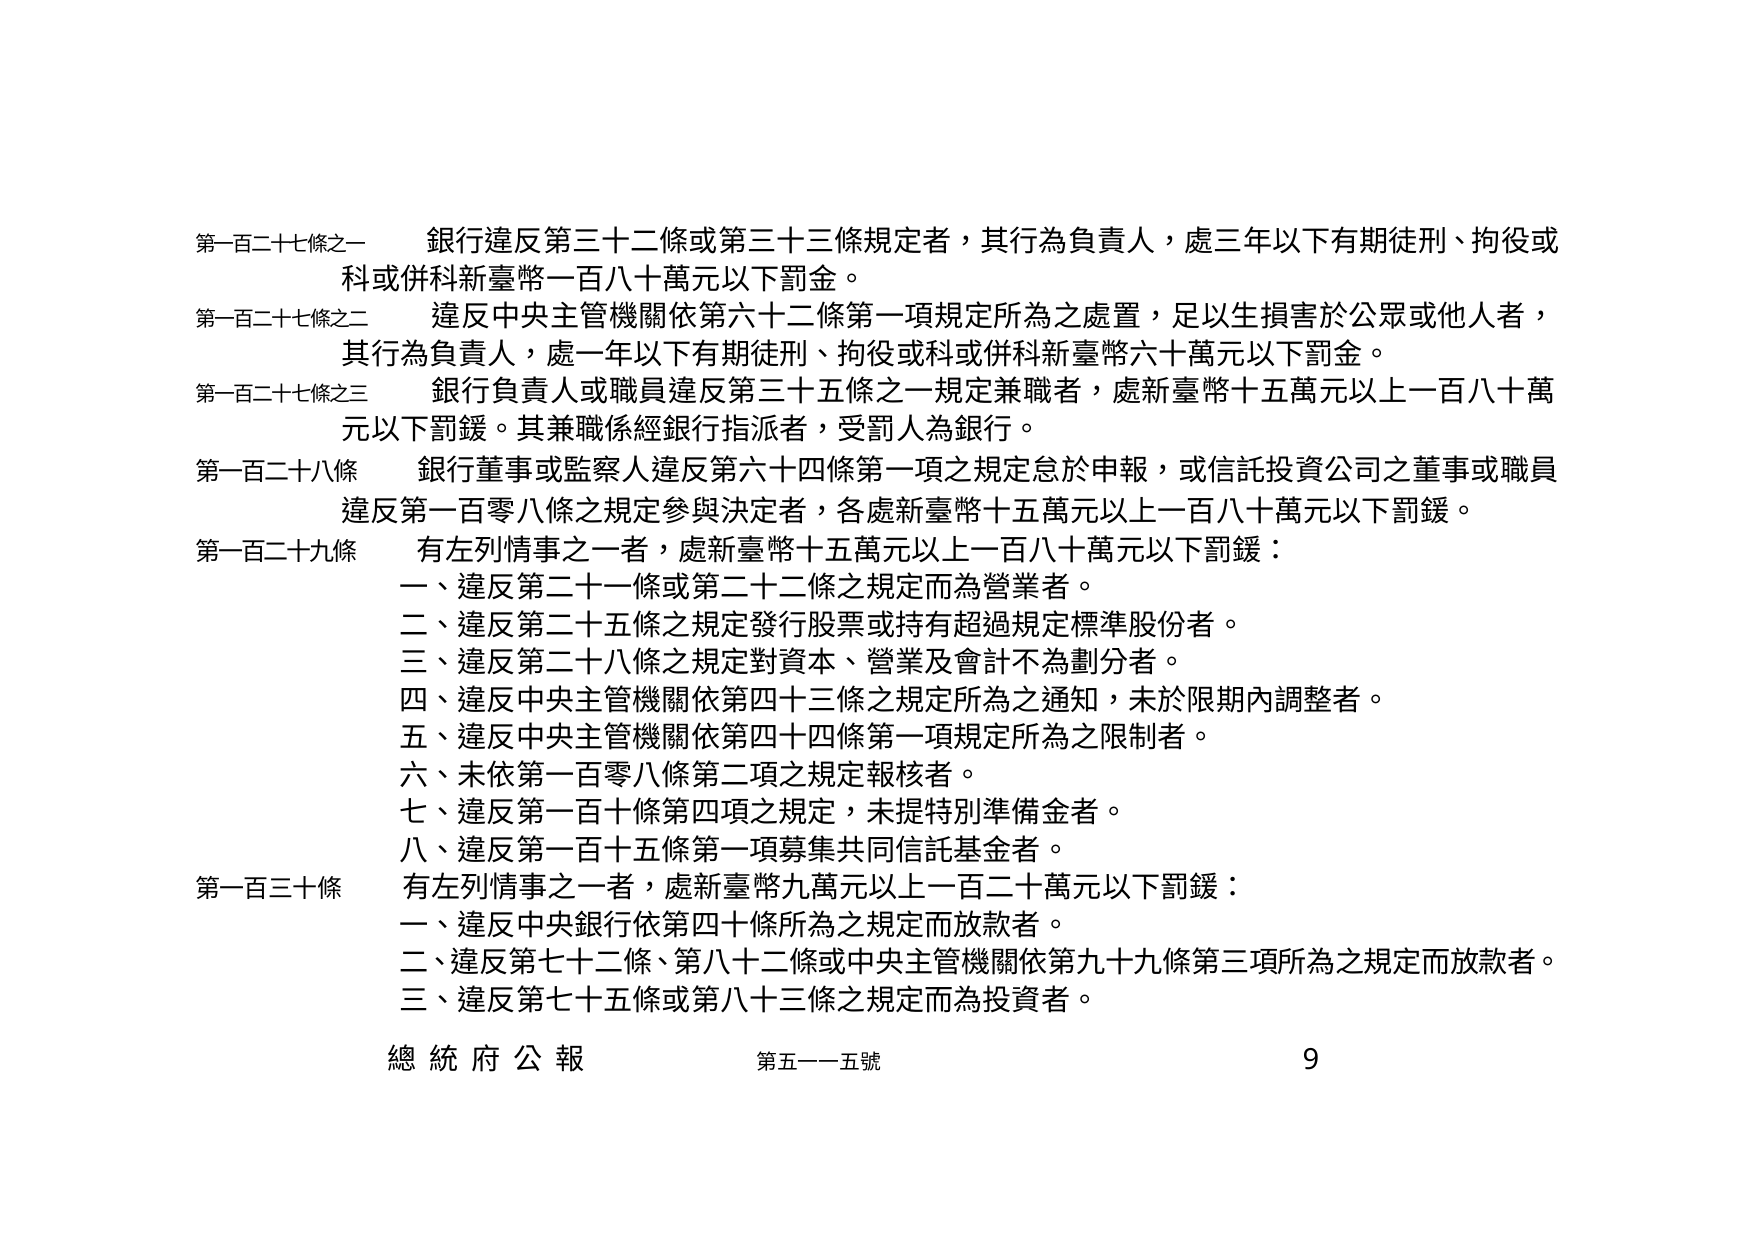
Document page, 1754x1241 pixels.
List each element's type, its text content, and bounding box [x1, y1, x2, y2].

text 第一百二十九條 有左列情事之一者，處新臺幣十五萬元以上一百八十萬元以下罰鍰： [195, 530, 1559, 567]
text 第一百二十七條之三 銀行負責人或職員違反第三十五條之一規定兼職者，處新臺幣十五萬元以上一百八十萬元以下罰鍰。其兼職係經銀行指派者，受罰人為銀行。 [195, 372, 1559, 447]
text 二、違反第七十二條、第八十二條或中央主管機關依第九十九條第三項所為之規定而放款者。 [399, 942, 1559, 980]
text 三、違反第七十五條或第八十三條之規定而為投資者。 [399, 980, 1559, 1017]
text 四、違反中央主管機關依第四十三條之規定所為之通知，未於限期內調整者。 [399, 680, 1559, 717]
text 二、違反第二十五條之規定發行股票或持有超過規定標準股份者。 [399, 605, 1559, 642]
text 第一百三十條 有左列情事之一者，處新臺幣九萬元以上一百二十萬元以下罰鍰： [195, 867, 1559, 905]
text 第一百二十七條之一 銀行違反第三十二條或第三十三條規定者，其行為負責人，處三年以下有期徒刑、拘役或科或併科新臺幣一百八十萬元以下罰金。 [195, 222, 1559, 297]
text 一、違反第二十一條或第二十二條之規定而為營業者。 [399, 567, 1559, 605]
text 第一百二十八條 銀行董事或監察人違反第六十四條第一項之規定怠於申報，或信託投資公司之董事或職員違反第一百零八條之規定參與決定者，各處新臺幣十五萬元以上一百八十萬元以下罰鍰。 [195, 447, 1559, 530]
text 七、違反第一百十條第四項之規定，未提特別準備金者。 [399, 792, 1559, 830]
text 五、違反中央主管機關依第四十四條第一項規定所為之限制者。 [399, 717, 1559, 755]
text 一、違反中央銀行依第四十條所為之規定而放款者。 [399, 905, 1559, 942]
text 六、未依第一百零八條第二項之規定報核者。 [399, 755, 1559, 792]
text 三、違反第二十八條之規定對資本、營業及會計不為劃分者。 [399, 642, 1559, 680]
text 第一百二十七條之二 違反中央主管機關依第六十二條第一項規定所為之處置，足以生損害於公眾或他人者，其行為負責人，處一年以下有期徒刑、拘役或科或併科新臺幣六十萬元以下罰金。 [195, 297, 1559, 372]
text 八、違反第一百十五條第一項募集共同信託基金者。 [399, 830, 1559, 867]
